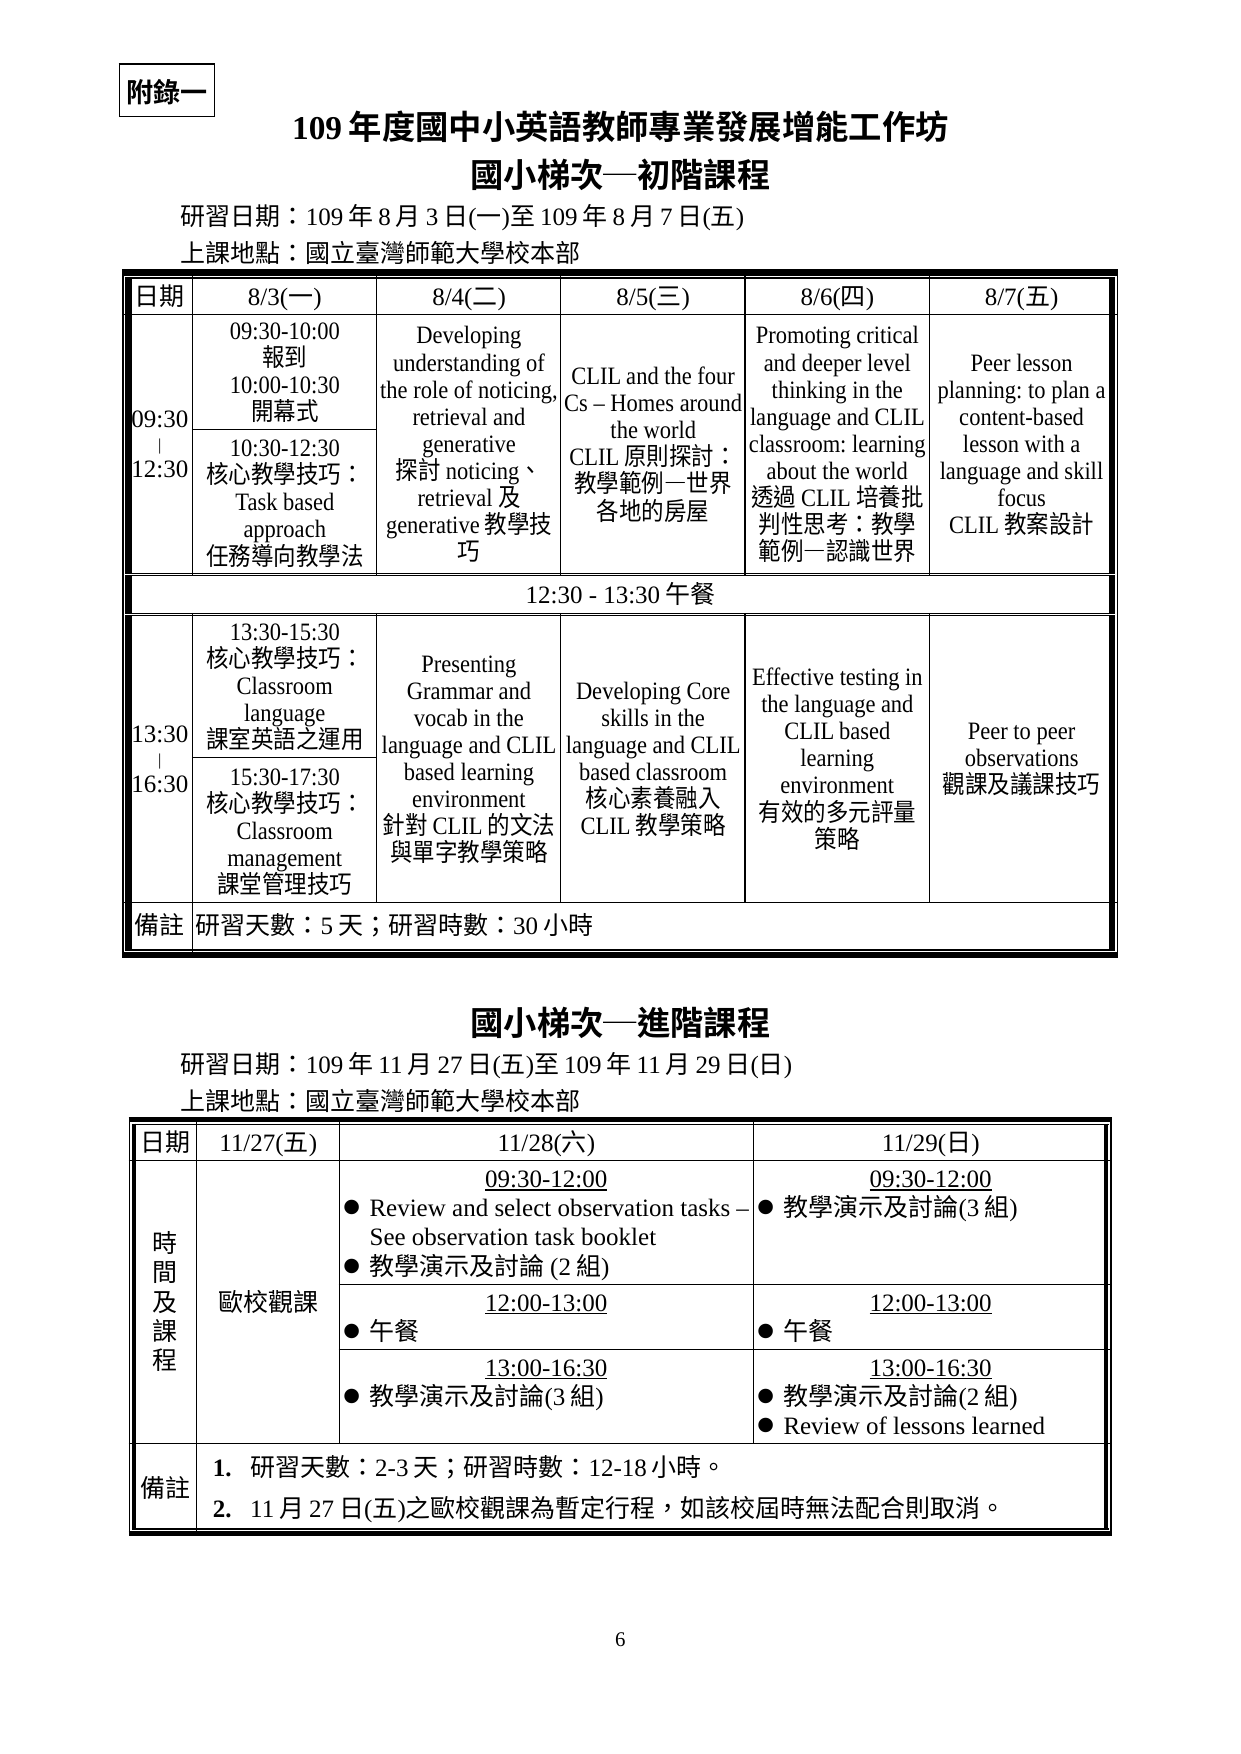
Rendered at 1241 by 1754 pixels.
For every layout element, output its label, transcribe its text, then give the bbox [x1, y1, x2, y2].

text 附錄一 [126, 71, 208, 110]
table_cell Developing Core skills in the language and CLIL based classroom 核心素養融入CLIL教學策略 [561, 616, 744, 902]
table_cell 09:30-12:00 教學演示及討論(3組) [754, 1161, 1104, 1284]
table_cell 12:30 - 13:30午餐 [132, 576, 1109, 613]
table_header 8/6(四) [746, 279, 929, 314]
table_cell 15:30-17:30 核心教學技巧： Classroom management 課堂管理技巧 [193, 758, 376, 902]
text 研習日期：109年11月27日(五)至109年11月29日(日) [118, 1045, 1122, 1081]
table_header 8/5(三) [561, 279, 744, 314]
table_cell Promoting critical and deeper level thinking in the language and CLIL classroom: learning about the world 透過CLIL培養批判性思考：教學範例—認識世界 [746, 315, 929, 573]
table_cell 13:00-16:30 教學演示及討論(3組) [340, 1350, 753, 1443]
table_header 11/29(日) [754, 1125, 1104, 1160]
table_header 11/27(五) [197, 1125, 339, 1160]
text 上課地點：國立臺灣師範大學校本部 [118, 233, 1122, 269]
table_cell Presenting Grammar and vocab in the language and CLIL based learning environment 針對CLIL的文法與單字教學策略 [377, 616, 560, 902]
table_cell Effective testing in the language and CLIL based learning environment 有效的多元評量策略 [746, 616, 929, 902]
table_cell 12:00-13:00 午餐 [340, 1285, 753, 1349]
table_cell 09:30-12:00 Review and select observation tasks – See observation task booklet 教學演示及討論 (2組) [340, 1161, 753, 1284]
table_cell 備註 [132, 903, 192, 949]
table_cell 13:30-15:30 核心教學技巧： Classroom language 課室英語之運用 [193, 616, 376, 757]
table_cell 09:30-10:00 報到 10:00-10:30 開幕式 [193, 315, 376, 429]
table_cell 備註 [136, 1444, 196, 1528]
table_cell 10:30-12:30 核心教學技巧： Task based approach 任務導向教學法 [193, 430, 376, 573]
table_header 日期 [132, 279, 192, 314]
table_cell 時 間 及 課 程 [136, 1161, 196, 1443]
table_cell CLIL and the four Cs – Homes around the world CLIL原則探討：教學範例—世界各地的房屋 [561, 315, 744, 573]
table_header 8/4(二) [377, 279, 560, 314]
text 上課地點：國立臺灣師範大學校本部 [118, 1081, 1122, 1117]
table_cell 研習天數：5天；研習時數：30小時 [193, 903, 1109, 949]
table_cell 13:30 | 16:30 [132, 616, 192, 902]
text 國小梯次─進階課程 [118, 997, 1122, 1045]
text 109年度國中小英語教師專業發展增能工作坊 [118, 100, 1122, 149]
table_header 日期 [136, 1125, 196, 1160]
table_header 8/7(五) [930, 279, 1109, 314]
table_cell 13:00-16:30 教學演示及討論(2組) Review of lessons learned [754, 1350, 1104, 1443]
table_header 11/28(六) [340, 1125, 753, 1160]
table_header 8/3(一) [193, 279, 376, 314]
table_cell Developing understanding of the role of noticing, retrieval and generative 探討noticing、 retrieval 及generative教學技巧 [377, 315, 560, 573]
table_cell 研習天數：2-3天；研習時數：12-18小時。 11月27日(五)之歐校觀課為暫定行程，如該校屆時無法配合則取消。 [197, 1444, 1104, 1528]
table_cell 09:30 | 12:30 [132, 315, 192, 573]
table_cell Peer to peer observations 觀課及議課技巧 [930, 616, 1109, 902]
table_cell Peer lesson planning: to plan a content-based lesson with a language and skill focus CLIL教案設計 [930, 315, 1109, 573]
table_cell 歐校觀課 [197, 1161, 339, 1443]
table_cell 12:00-13:00 午餐 [754, 1285, 1104, 1349]
text 國小梯次─初階課程 [118, 149, 1122, 197]
text 研習日期：109年8月3日(一)至109年8月7日(五) [118, 197, 1122, 233]
